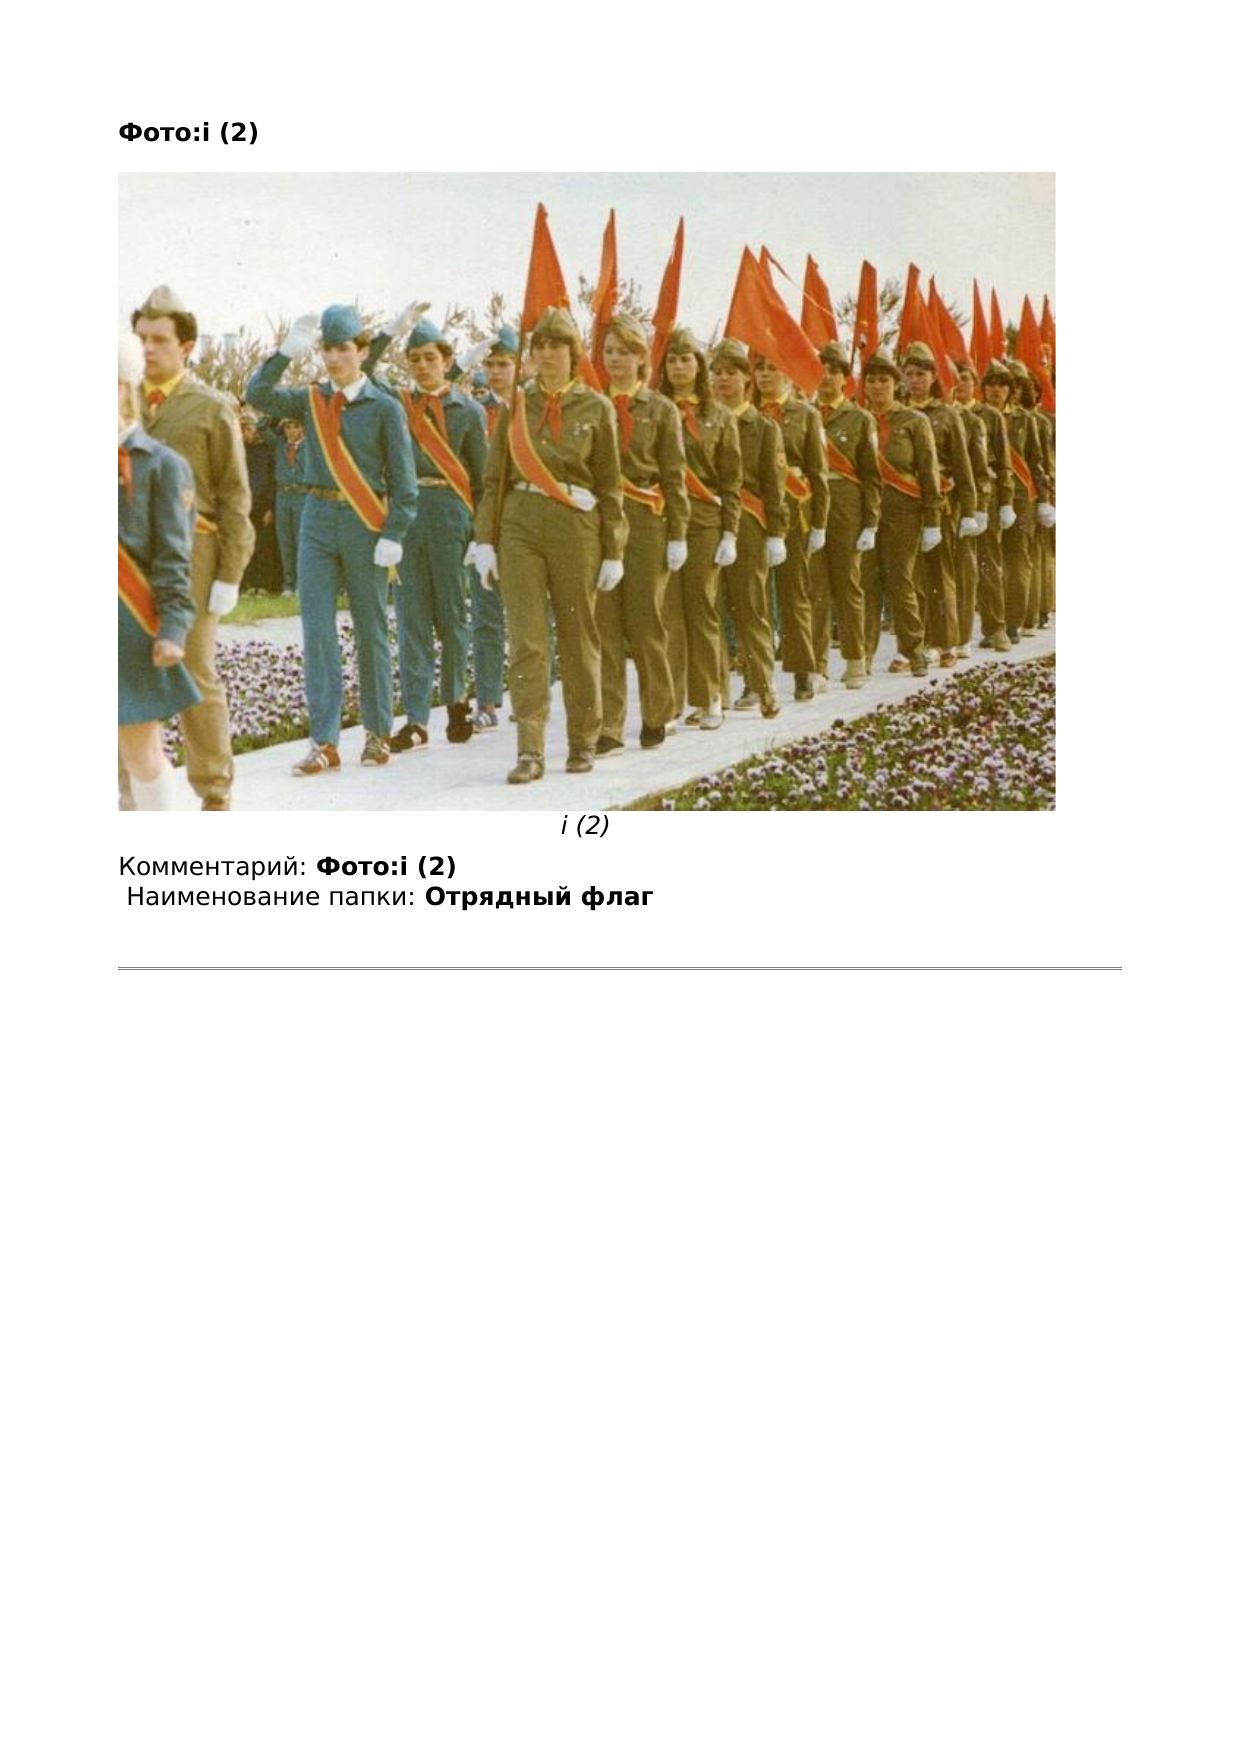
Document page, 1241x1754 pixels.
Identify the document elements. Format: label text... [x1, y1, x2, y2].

subtitle Фото:i (2) [118, 118, 1122, 147]
text Комментарий: Фото:i (2) Наименование папки: Отрядный флаг [118, 853, 1122, 940]
text i (2) [118, 811, 1056, 840]
picture [118, 172, 1056, 811]
